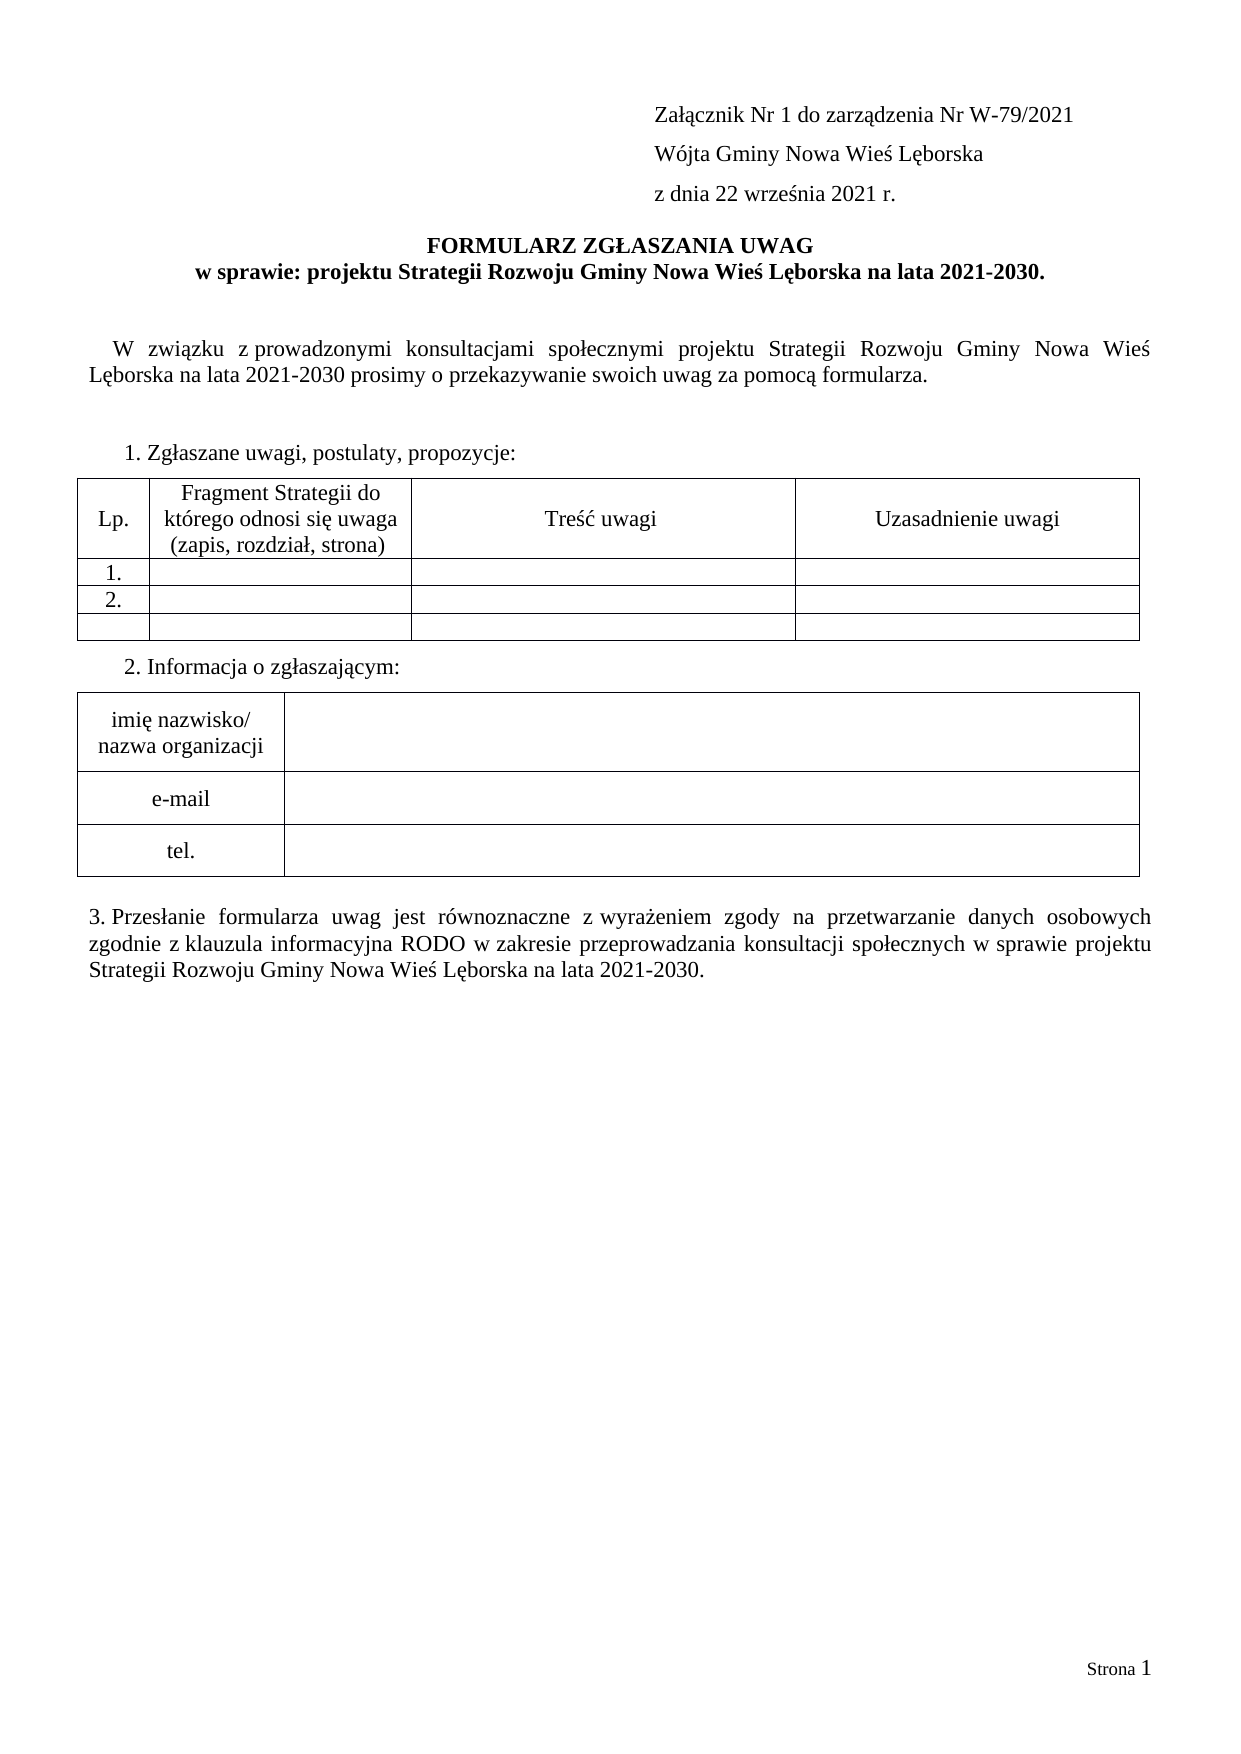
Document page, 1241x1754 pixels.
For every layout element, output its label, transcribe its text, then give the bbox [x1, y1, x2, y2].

table_cell [796, 559, 1139, 585]
table_cell [796, 586, 1139, 612]
table_cell [78, 614, 149, 640]
table_header Treść uwagi [412, 479, 795, 558]
table_header imię nazwisko/ nazwa organizacji [78, 693, 284, 771]
table_cell [796, 614, 1139, 640]
table_header Fragment Strategii do którego odnosi się uwaga (zapis, rozdział, strona) [150, 479, 411, 558]
table_cell [412, 559, 795, 585]
table_cell [150, 614, 411, 640]
text 3. Przesłanie formularza uwag jest równoznaczne z wyrażeniem zgody na przetwarzanie danych osobowych zgodnie z klauzula informacyjna RODO w zakresie przeprowadzania konsultacji społecznych w sprawie projektu Strategii Rozwoju Gminy Nowa Wieś Lęborska na lata 2021-2030. [88, 903, 1152, 982]
table_cell e-mail [78, 772, 284, 823]
text W związku z prowadzonymi konsultacjami społecznymi projektu Strategii Rozwoju Gminy Nowa Wieś Lęborska na lata 2021-2030 prosimy o przekazywanie swoich uwag za pomocą formularza. [88, 335, 1152, 387]
table_cell [285, 772, 1139, 823]
table_cell [150, 559, 411, 585]
text 1. Zgłaszane uwagi, postulaty, propozycje: [88, 439, 1152, 465]
table_cell 2. [78, 586, 149, 612]
table_cell [412, 614, 795, 640]
table_header Lp. [78, 479, 149, 558]
text FORMULARZ ZGŁASZANIA UWAG w sprawie: projektu Strategii Rozwoju Gminy Nowa Wieś Lęborska na lata 2021-2030. [88, 232, 1152, 285]
table_header [285, 693, 1139, 771]
text Załącznik Nr 1 do zarządzenia Nr W-79/2021 Wójta Gminy Nowa Wieś Lęborska z dnia 22 września 2021 r. [654, 101, 1152, 206]
table_cell [285, 825, 1139, 876]
table_header Uzasadnienie uwagi [796, 479, 1139, 558]
table_cell tel. [78, 825, 284, 876]
table_cell [150, 586, 411, 612]
text 2. Informacja o zgłaszającym: [88, 653, 1152, 680]
table_cell [412, 586, 795, 612]
table_cell 1. [78, 559, 149, 585]
